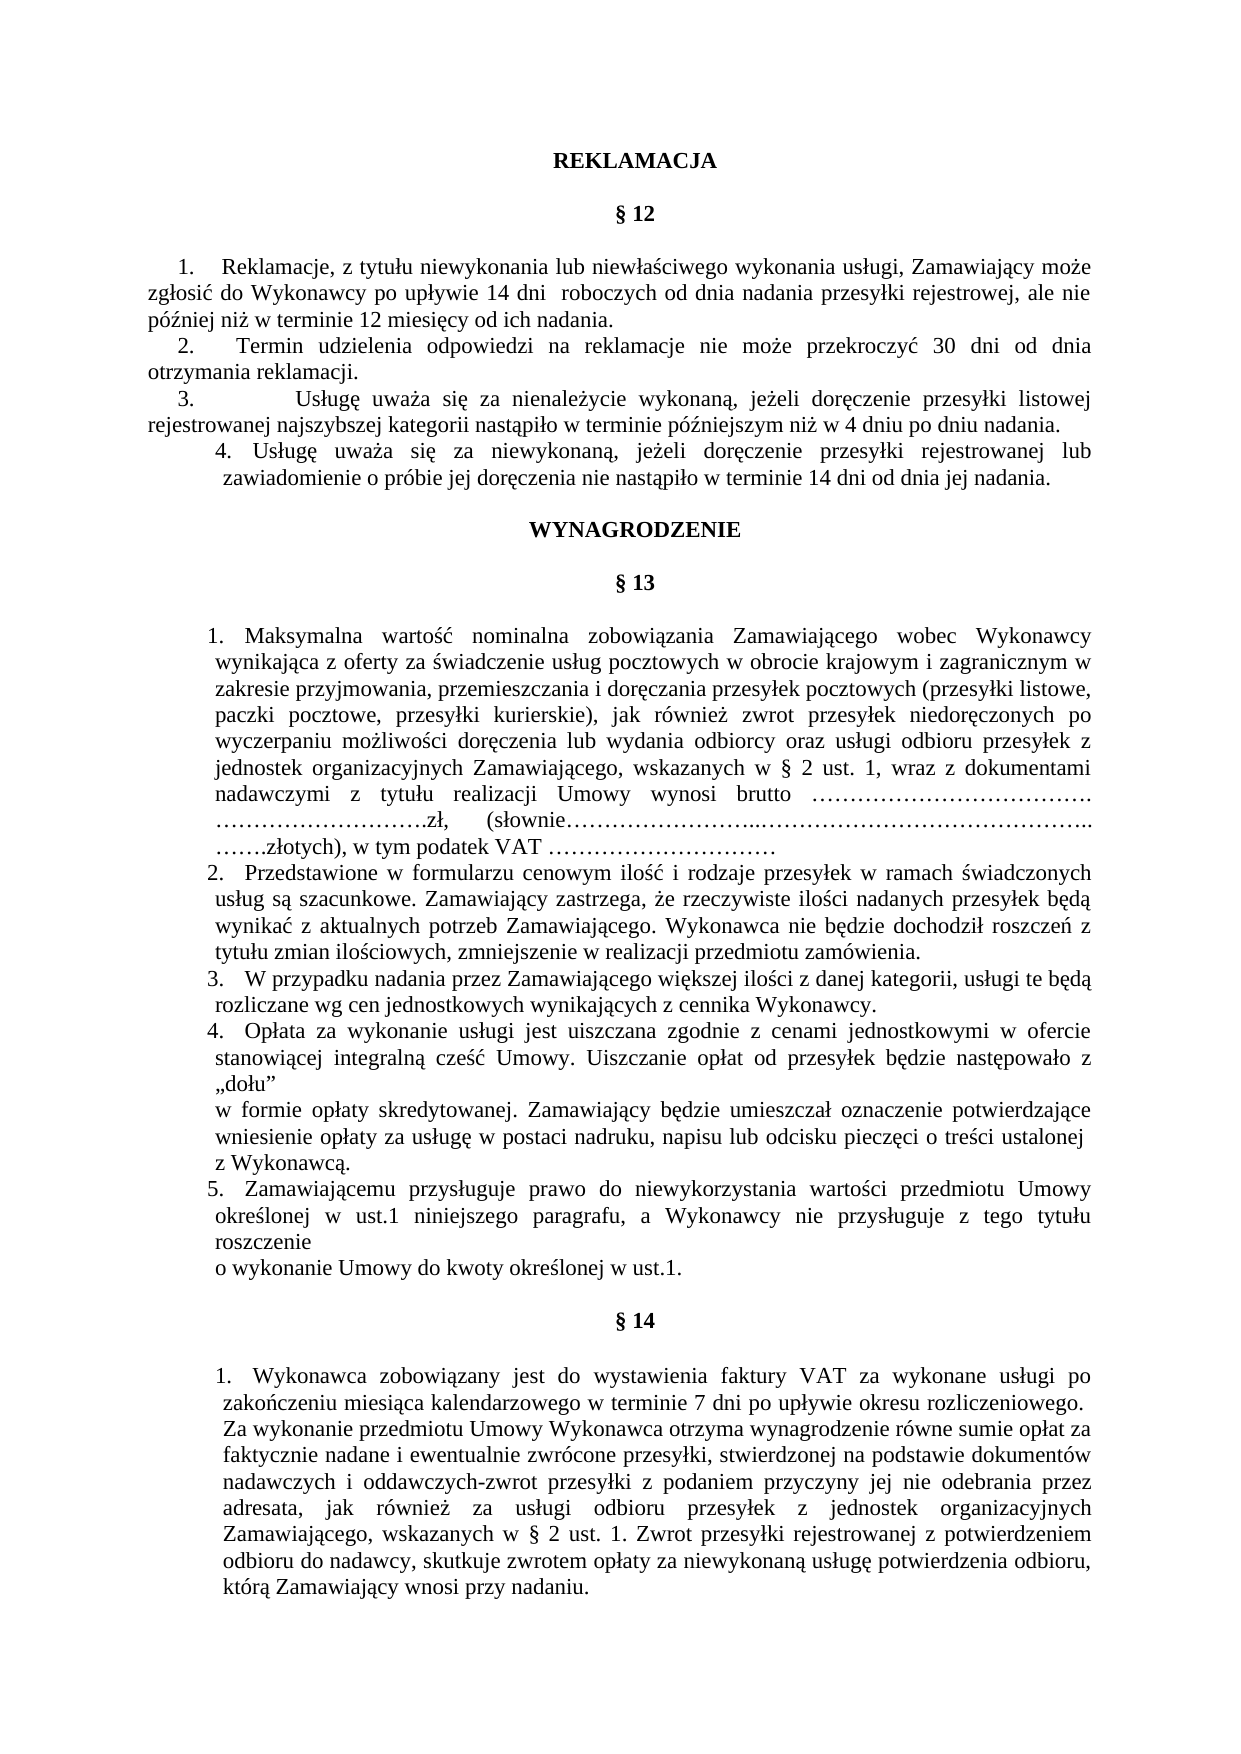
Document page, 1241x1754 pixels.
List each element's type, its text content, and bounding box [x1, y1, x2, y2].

text § 13 [148, 569, 1093, 596]
text § 12 [148, 200, 1093, 227]
list Przedstawione w formularzu cenowym ilość i rodzaje przesyłek w ramach świadczonych usług są szacunkowe. Zamawiający zastrzega, że rzeczywiste ilości nadanych przesyłek będą wynikać z aktualnych potrzeb Zamawiającego. Wykonawca nie będzie dochodził roszczeń z tytułu zmian ilościowych, zmniejszenie w realizacji przedmiotu zamówienia. [177, 859, 1093, 964]
list Maksymalna wartość nominalna zobowiązania Zamawiającego wobec Wykonawcy wynikająca z oferty za świadczenie usług pocztowych w obrocie krajowym i zagranicznym w zakresie przyjmowania, przemieszczania i doręczania przesyłek pocztowych (przesyłki listowe, paczki pocztowe, przesyłki kurierskie), jak również zwrot przesyłek niedoręczonych po wyczerpaniu możliwości doręczenia lub wydania odbiorcy oraz usługi odbioru przesyłek z jednostek organizacyjnych Zamawiającego, wskazanych w § 2 ust. 1, wraz z dokumentami nadawczymi z tytułu realizacji Umowy wynosi brutto ……………………………….……………………….zł, (słownie……………………..……………………………………..…….złotych), w tym podatek VAT ………………………… [177, 622, 1093, 859]
text § 14 [148, 1307, 1093, 1333]
text 1. Reklamacje, z tytułu niewykonania lub niewłaściwego wykonania usługi, Zamawiający może zgłosić do Wykonawcy po upływie 14 dni roboczych od dnia nadania przesyłki rejestrowej, ale nie później niż w terminie 12 miesięcy od ich nadania. [148, 253, 1093, 332]
text REKLAMACJA [148, 148, 1093, 174]
list Wykonawca zobowiązany jest do wystawienia faktury VAT za wykonane usługi po zakończeniu miesiąca kalendarzowego w terminie 7 dni po upływie okresu rozliczeniowego. Za wykonanie przedmiotu Umowy Wykonawca otrzyma wynagrodzenie równe sumie opłat za faktycznie nadane i ewentualnie zwrócone przesyłki, stwierdzonej na podstawie dokumentów nadawczych i oddawczych-zwrot przesyłki z podaniem przyczyny jej nie odebrania przez adresata, jak również za usługi odbioru przesyłek z jednostek organizacyjnych Zamawiającego, wskazanych w § 2 ust. 1. Zwrot przesyłki rejestrowanej z potwierdzeniem odbioru do nadawcy, skutkuje zwrotem opłaty za niewykonaną usługę potwierdzenia odbioru, którą Zamawiający wnosi przy nadaniu. [185, 1362, 1093, 1599]
list Usługę uważa się za niewykonaną, jeżeli doręczenie przesyłki rejestrowanej lub zawiadomienie o próbie jej doręczenia nie nastąpiło w terminie 14 dni od dnia jej nadania. [185, 437, 1093, 490]
list Zamawiającemu przysługuje prawo do niewykorzystania wartości przedmiotu Umowy określonej w ust.1 niniejszego paragrafu, a Wykonawcy nie przysługuje z tego tytułu roszczenie o wykonanie Umowy do kwoty określonej w ust.1. [177, 1175, 1093, 1281]
list W przypadku nadania przez Zamawiającego większej ilości z danej kategorii, usługi te będą rozliczane wg cen jednostkowych wynikających z cennika Wykonawcy. [177, 964, 1093, 1017]
text 2. Termin udzielenia odpowiedzi na reklamacje nie może przekroczyć 30 dni od dnia otrzymania reklamacji. [148, 332, 1093, 385]
list Opłata za wykonanie usługi jest uiszczana zgodnie z cenami jednostkowymi w ofercie stanowiącej integralną cześć Umowy. Uiszczanie opłat od przesyłek będzie następowało z „dołu” w formie opłaty skredytowanej. Zamawiający będzie umieszczał oznaczenie potwierdzające wniesienie opłaty za usługę w postaci nadruku, napisu lub odcisku pieczęci o treści ustalonej z Wykonawcą. [177, 1017, 1093, 1175]
text 3. Usługę uważa się za nienależycie wykonaną, jeżeli doręczenie przesyłki listowej rejestrowanej najszybszej kategorii nastąpiło w terminie późniejszym niż w 4 dniu po dniu nadania. [148, 385, 1093, 437]
text WYNAGRODZENIE [148, 517, 1093, 543]
